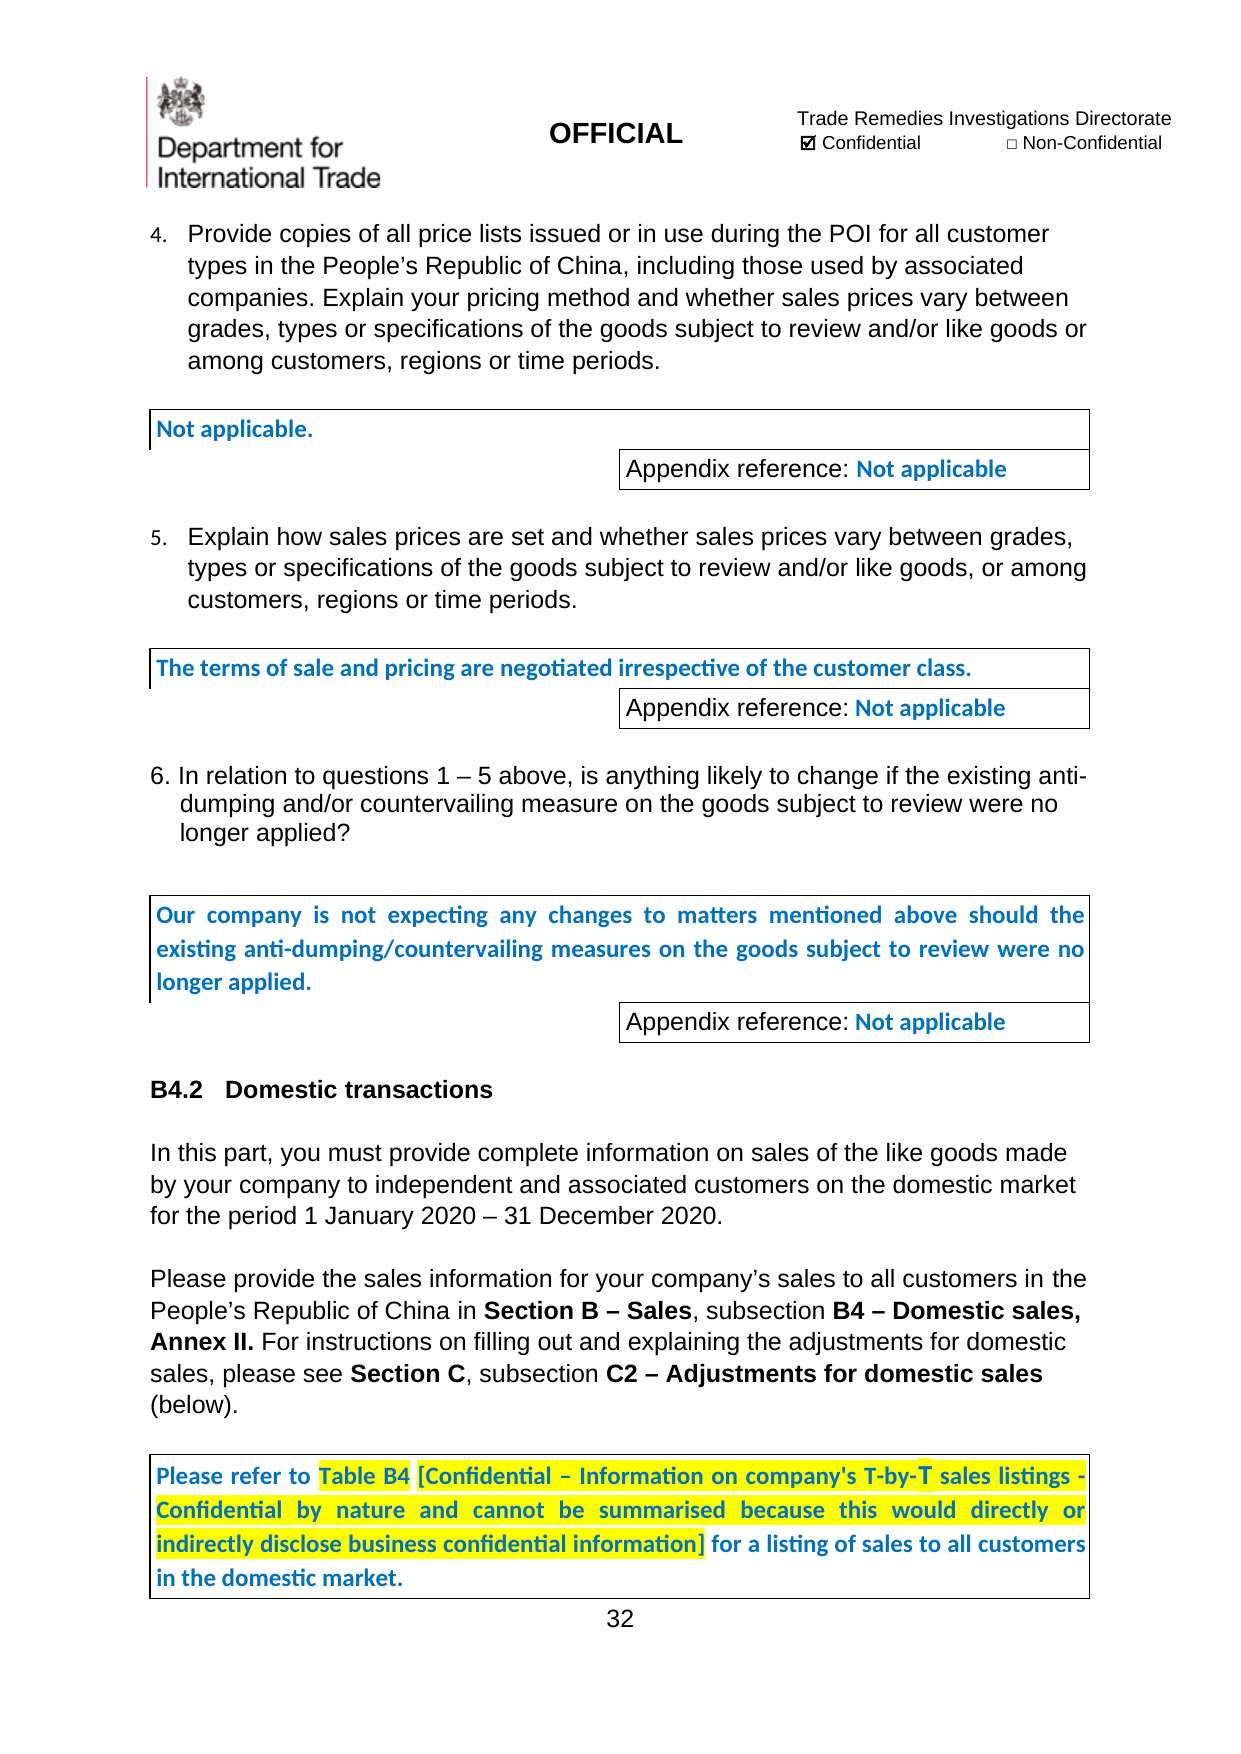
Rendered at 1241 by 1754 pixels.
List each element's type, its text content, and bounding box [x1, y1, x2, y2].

table_header Please refer to Table B4 [Confidential – Information on company's T-by-T sales listings - Confidential by nature and cannot be summarised because this would directly or indirectly disclose business confidential information] for a listing of sales to all customers in the domestic market. [151, 1455, 1089, 1598]
table_cell Appendix reference: Not applicable [620, 689, 1089, 728]
table_cell [150, 689, 619, 728]
table_header The terms of sale and pricing are negotiated irrespective of the customer class. [151, 649, 1089, 688]
table_cell Appendix reference: Not applicable [620, 450, 1089, 489]
text Please provide the sales information for your company’s sales to all customers in the People’s Republic of China in Section B – Sales, subsection B4 – Domestic sales, Annex II. For instructions on filling out and explaining the adjustments for domestic sales, please see Section C, subsection C2 – Adjustments for domestic sales (below). [150, 1264, 1090, 1419]
text In this part, you must provide complete information on sales of the like goods made by your company to independent and associated customers on the domestic market for the period 1 January 2020 – 31 December 2020. [150, 1138, 1090, 1230]
text 6. In relation to questions 1 – 5 above, is anything likely to change if the existing anti-dumping and/or countervailing measure on the goods subject to review were no longer applied? [150, 761, 1090, 847]
subtitle B4.2 Domestic transactions [150, 1075, 1090, 1104]
list Provide copies of all price lists issued or in use during the POI for all customer types in the People’s Republic of China, including those used by associated companies. Explain your pricing method and whether sales prices vary between grades, types or specifications of the goods subject to review and/or like goods or among customers, regions or time periods. [150, 219, 1090, 374]
table_cell [150, 1003, 619, 1042]
table_cell Appendix reference: Not applicable [620, 1003, 1089, 1042]
list Explain how sales prices are set and whether sales prices vary between grades, types or specifications of the goods subject to review and/or like goods, or among customers, regions or time periods. [150, 521, 1090, 614]
table_header Not applicable. [151, 410, 1089, 449]
table_cell [150, 450, 619, 489]
table_header Our company is not expecting any changes to matters mentioned above should the existing anti-dumping/countervailing measures on the goods subject to review were no longer applied. [151, 896, 1089, 1002]
